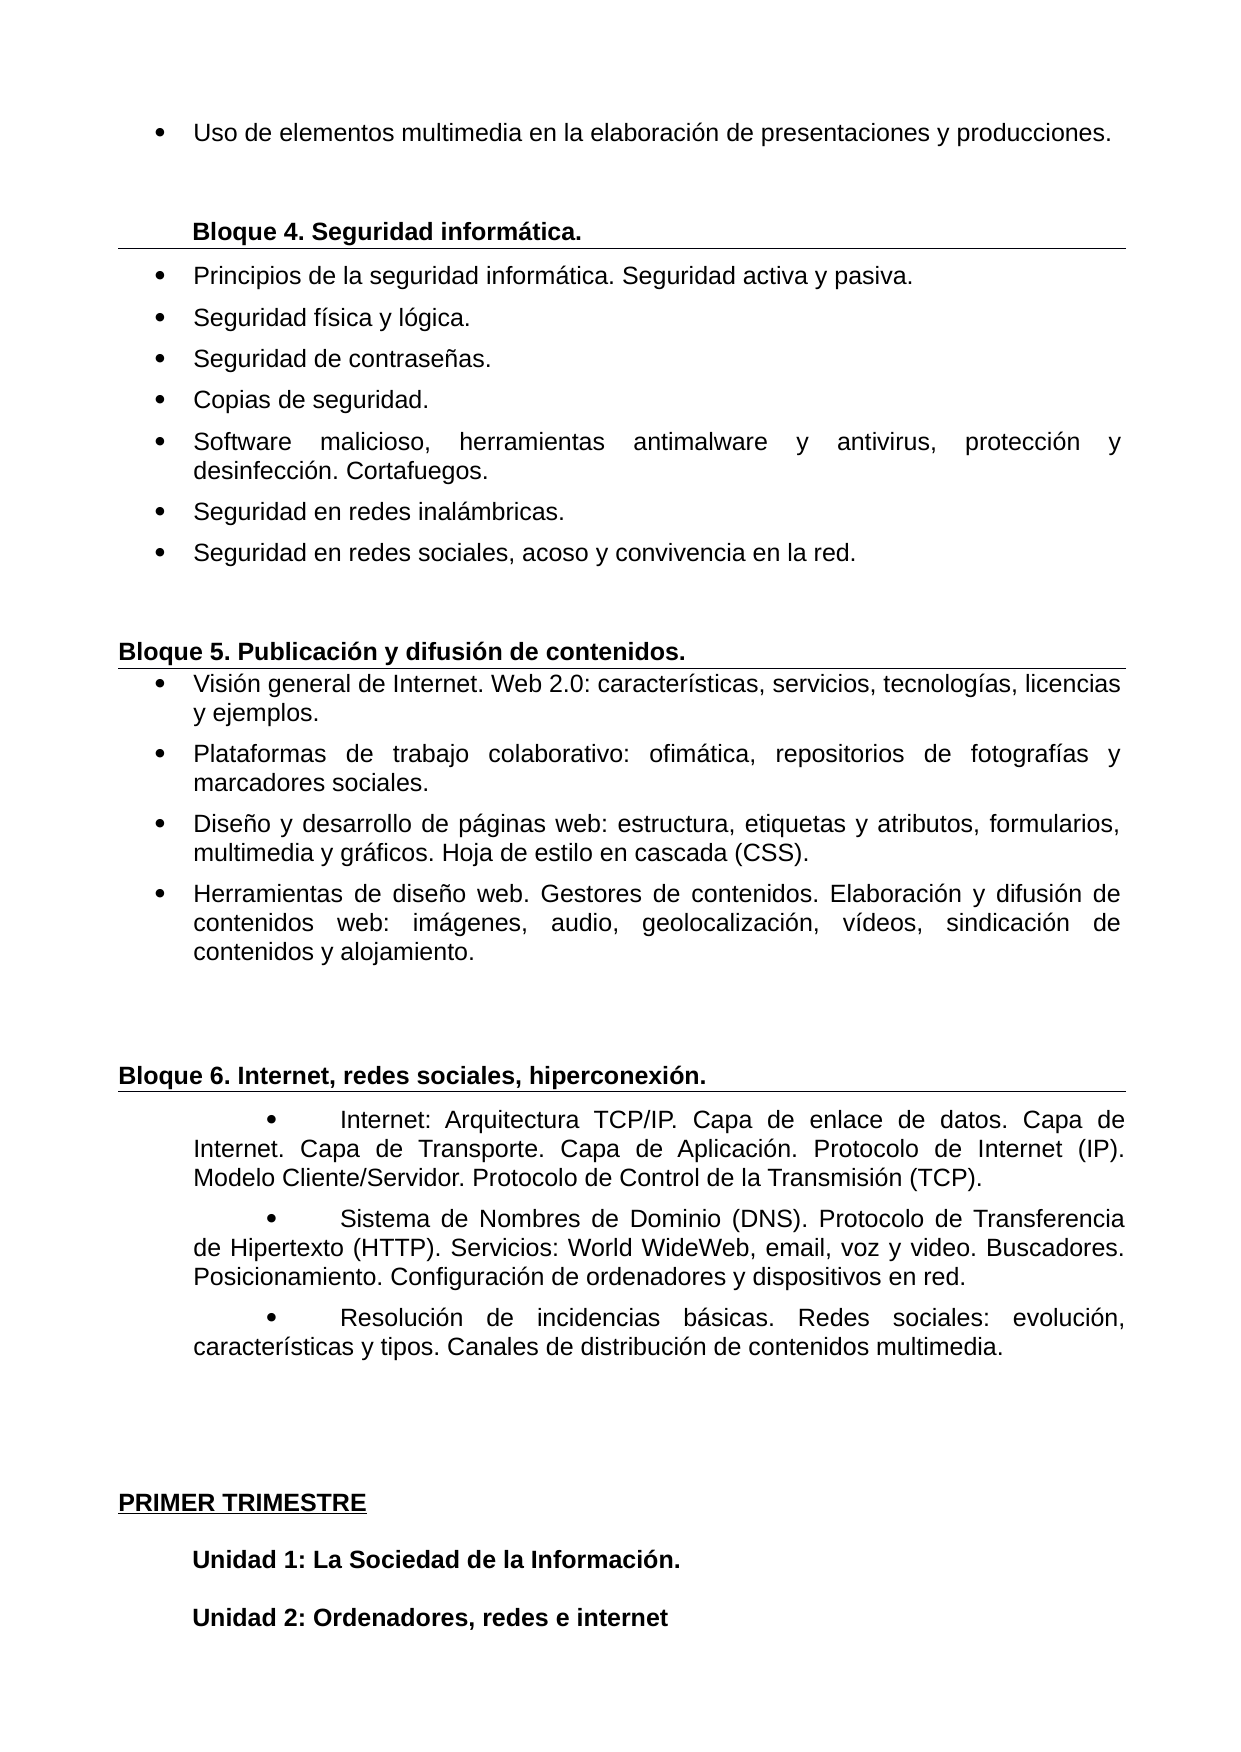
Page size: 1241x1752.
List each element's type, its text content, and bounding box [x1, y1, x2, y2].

list Principios de la seguridad informática. Seguridad activa y pasiva. [156, 261, 1122, 290]
text PRIMER TRIMESTRE [118, 1488, 1126, 1517]
text Bloque 5. Publicación y difusión de contenidos. [118, 637, 1126, 668]
list Internet: Arquitectura TCP/IP. Capa de enlace de datos. Capa de Internet. Capa de Transporte. Capa de Aplicación. Protocolo de Internet (IP). Modelo Cliente/Servidor. Protocolo de Control de la Transmisión (TCP). [193, 1105, 1126, 1191]
list Sistema de Nombres de Dominio (DNS). Protocolo de Transferencia de Hipertexto (HTTP). Servicios: World WideWeb, email, voz y video. Buscadores. Posicionamiento. Configuración de ordenadores y dispositivos en red. [193, 1204, 1126, 1290]
list Uso de elementos multimedia en la elaboración de presentaciones y producciones. [156, 118, 1122, 147]
list Diseño y desarrollo de páginas web: estructura, etiquetas y atributos, formularios, multimedia y gráficos. Hoja de estilo en cascada (CSS). [156, 809, 1122, 867]
list Seguridad de contraseñas. [156, 344, 1122, 373]
text Unidad 2: Ordenadores, redes e internet [118, 1603, 1126, 1632]
list Software malicioso, herramientas antimalware y antivirus, protección y desinfección. Cortafuegos. [156, 427, 1122, 484]
list Visión general de Internet. Web 2.0: características, servicios, tecnologías, licencias y ejemplos. [156, 669, 1122, 727]
list Copias de seguridad. [156, 385, 1122, 414]
list Seguridad en redes sociales, acoso y convivencia en la red. [156, 538, 1122, 567]
list Seguridad física y lógica. [156, 303, 1122, 332]
text Unidad 1: La Sociedad de la Información. [118, 1545, 1126, 1574]
list Herramientas de diseño web. Gestores de contenidos. Elaboración y difusión de contenidos web: imágenes, audio, geolocalización, vídeos, sindicación de contenidos y alojamiento. [156, 879, 1122, 966]
list Seguridad en redes inalámbricas. [156, 497, 1122, 526]
list Plataformas de trabajo colaborativo: ofimática, repositorios de fotografías y marcadores sociales. [156, 739, 1122, 797]
text Bloque 6. Internet, redes sociales, hiperconexión. [118, 1061, 1126, 1091]
text Bloque 4. Seguridad informática. [118, 217, 1126, 248]
list Resolución de incidencias básicas. Redes sociales: evolución, características y tipos. Canales de distribución de contenidos multimedia. [193, 1303, 1126, 1360]
